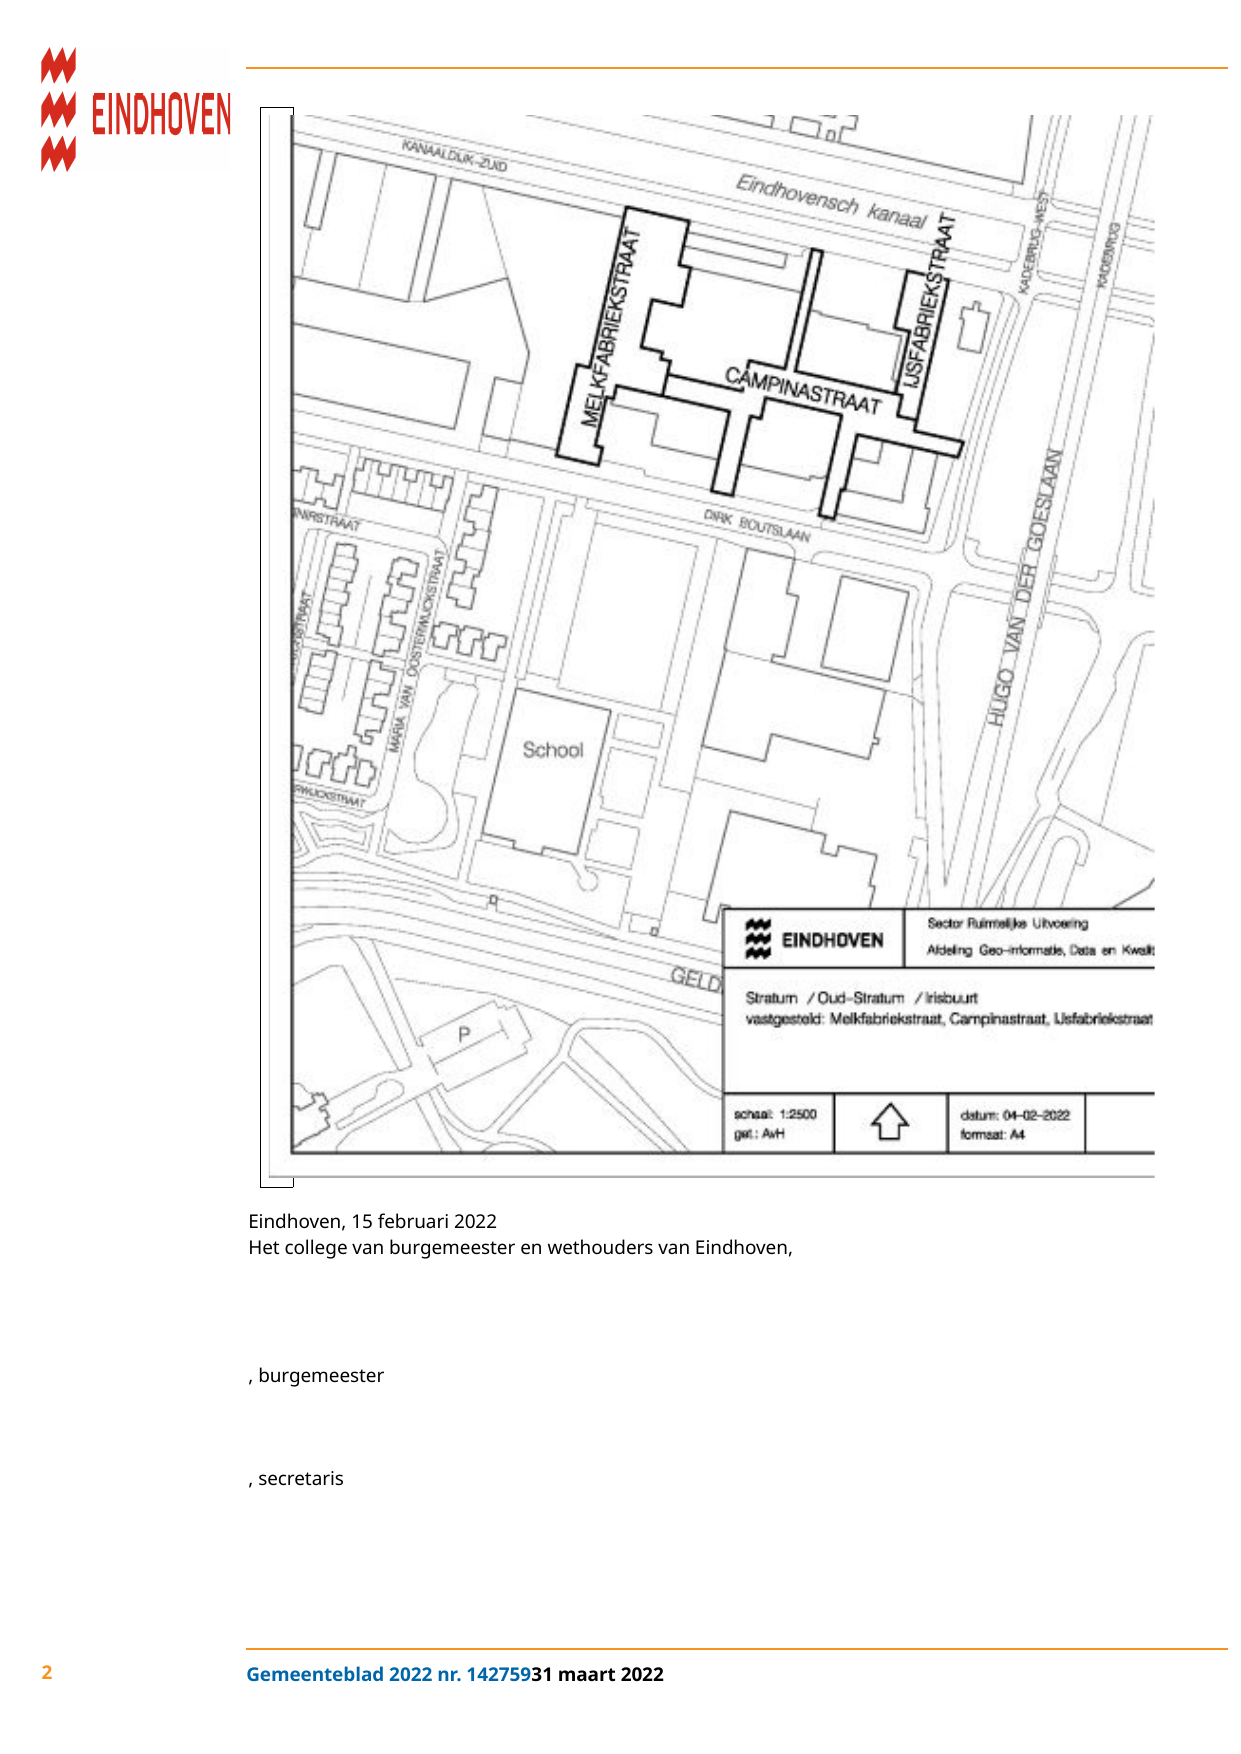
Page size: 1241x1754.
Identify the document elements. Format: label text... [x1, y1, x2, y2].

text Het college van burgemeester en wethouders van Eindhoven, [248, 1234, 1152, 1260]
text Eindhoven, 15 februari 2022 [248, 1208, 1152, 1234]
picture [41, 47, 231, 172]
text , burgemeester [248, 1363, 1152, 1388]
picture [268, 115, 1155, 1178]
text , secretaris [248, 1466, 1152, 1491]
